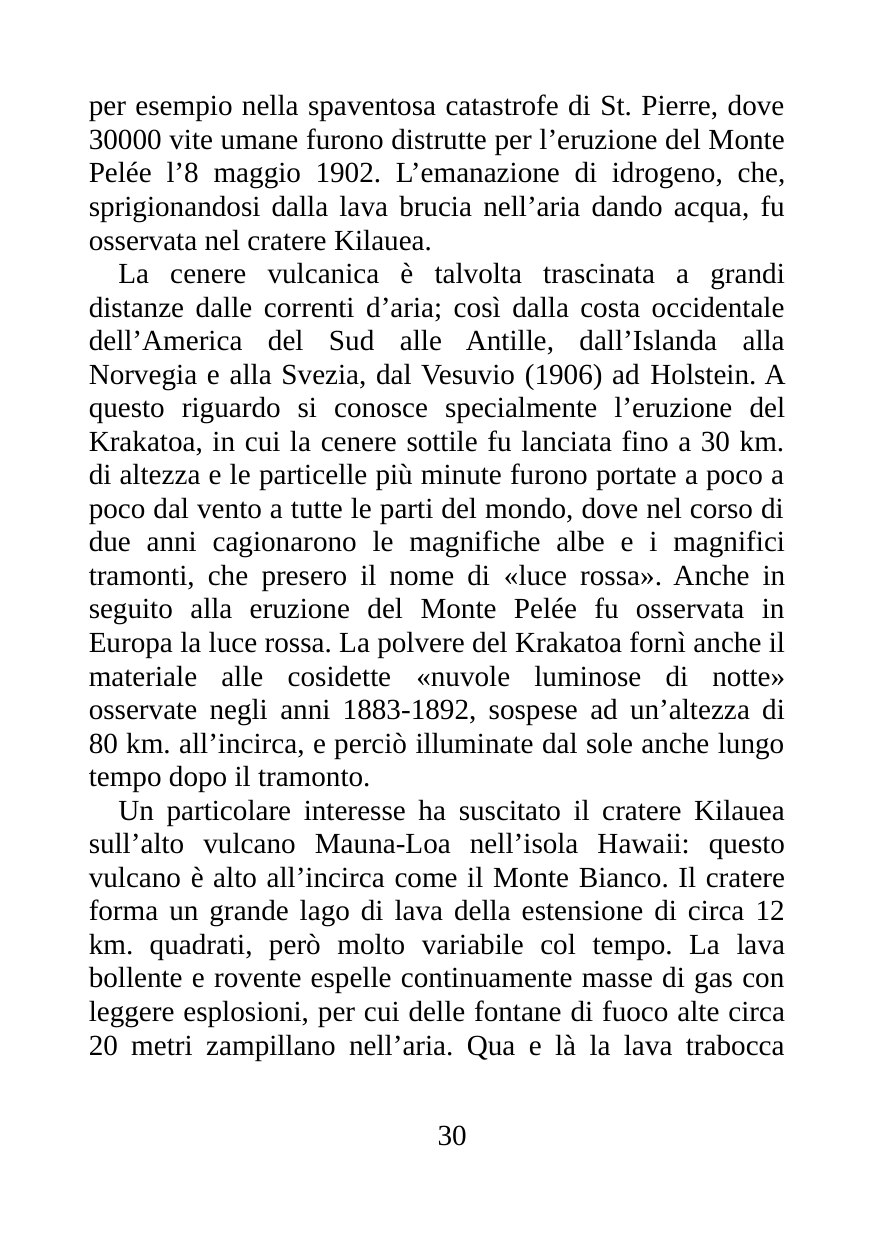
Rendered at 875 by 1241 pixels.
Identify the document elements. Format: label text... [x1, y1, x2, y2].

text per esempio nella spaventosa catastrofe di St. Pierre, dove 30000 vite umane furono distrutte per l’eruzione del Monte Pelée l’8 maggio 1902. L’emanazione di idrogeno, che, sprigionandosi dalla lava brucia nell’aria dando acqua, fu osservata nel cratere Kilauea. [88, 88, 786, 256]
text Un particolare interesse ha suscitato il cratere Kilauea sull’alto vulcano Mauna-Loa nell’isola Hawaii: questo vulcano è alto all’incirca come il Monte Bianco. Il cratere forma un grande lago di lava della estensione di circa 12 km. quadrati, però molto variabile col tempo. La lava bollente e rovente espelle continuamente masse di gas con leggere esplosioni, per cui delle fontane di fuoco alte circa 20 metri zampillano nell’aria. Qua e là la lava trabocca [88, 793, 786, 1061]
text La cenere vulcanica è talvolta trascinata a grandi distanze dalle correnti d’aria; così dalla costa occidentale dell’America del Sud alle Antille, dall’Islanda alla Norvegia e alla Svezia, dal Vesuvio (1906) ad Holstein. A questo riguardo si conosce specialmente l’eruzione del Krakatoa, in cui la cenere sottile fu lanciata fino a 30 km. di altezza e le particelle più minute furono portate a poco a poco dal vento a tutte le parti del mondo, dove nel corso di due anni cagionarono le magnifiche albe e i magnifici tramonti, che presero il nome di «luce rossa». Anche in seguito alla eruzione del Monte Pelée fu osservata in Europa la luce rossa. La polvere del Krakatoa fornì anche il materiale alle cosidette «nuvole luminose di notte» osservate negli anni 1883-1892, sospese ad un’altezza di 80 km. all’incirca, e perciò illuminate dal sole anche lungo tempo dopo il tramonto. [88, 256, 786, 793]
